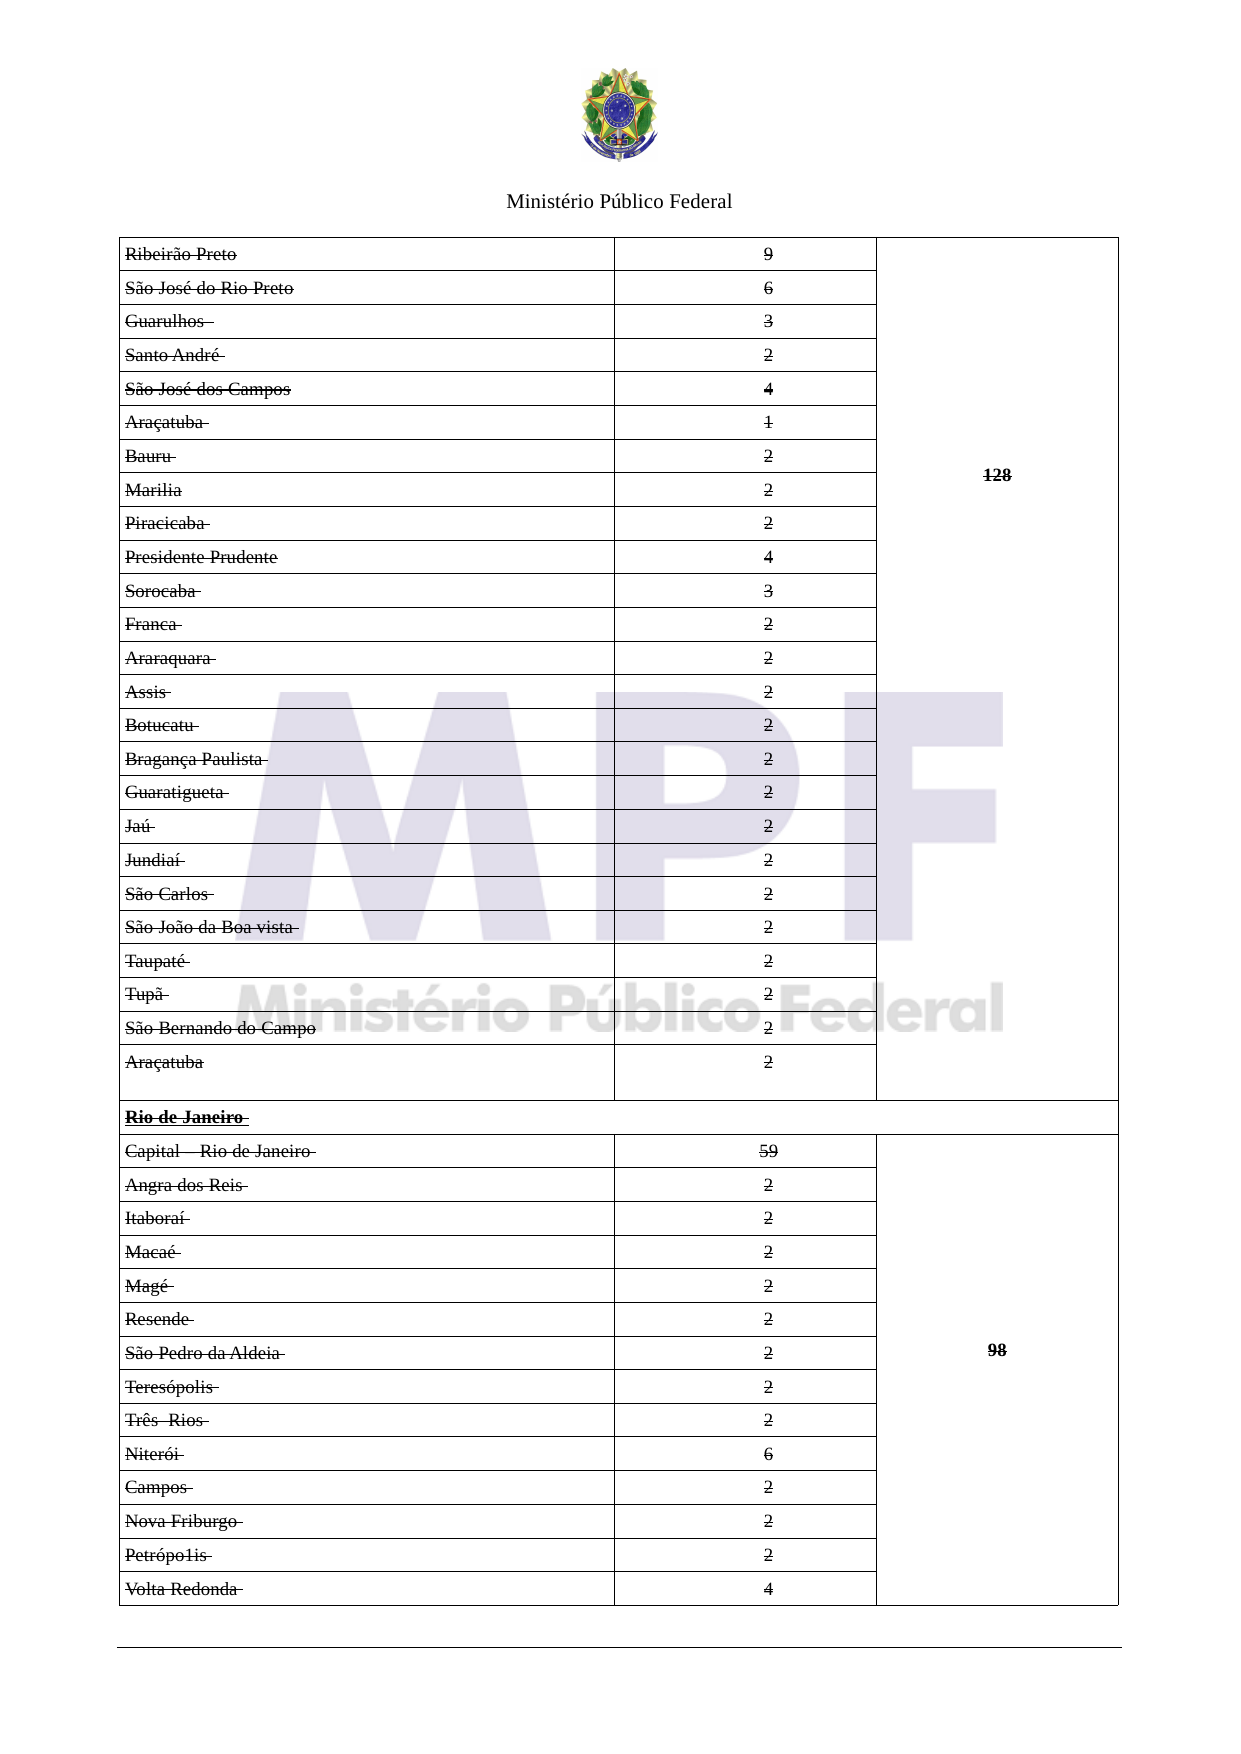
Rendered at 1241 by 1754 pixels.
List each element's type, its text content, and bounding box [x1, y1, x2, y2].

table_cell Franca [120, 608, 614, 641]
table_cell 2 [615, 776, 876, 809]
table_cell São Pedro da Aldeia [120, 1337, 614, 1369]
table_cell Resende [120, 1303, 614, 1336]
table_cell Rio de Janeiro [120, 1101, 1118, 1134]
table_cell 2 [615, 1370, 876, 1403]
table_cell Ribeirão Preto [120, 238, 614, 270]
table_cell Bauru [120, 440, 614, 472]
table_cell Piracicaba [120, 507, 614, 539]
table_cell Assis [120, 675, 614, 708]
table_cell 2 [615, 978, 876, 1011]
table_cell 2 [615, 675, 876, 708]
table_cell 2 [615, 1337, 876, 1369]
table_cell 3 [615, 305, 876, 338]
table_cell 2 [615, 742, 876, 775]
table_cell 2 [615, 1471, 876, 1504]
table_cell Presidente Prudente [120, 541, 614, 573]
table_cell 2 [615, 844, 876, 876]
table_cell 98 [877, 1135, 1118, 1605]
table_cell Volta Redonda [120, 1572, 614, 1605]
table_cell 2 [615, 1236, 876, 1268]
table_cell 59 [615, 1135, 876, 1167]
table_cell Niterói [120, 1437, 614, 1470]
table_cell Campos [120, 1471, 614, 1504]
table_cell 128 [877, 238, 1118, 1100]
table_cell 2 [615, 911, 876, 943]
table_cell 2 [615, 877, 876, 910]
table_cell 2 [615, 1404, 876, 1436]
table_cell 2 [615, 440, 876, 472]
table_cell 2 [615, 1269, 876, 1302]
table_cell Guaratigueta [120, 776, 614, 809]
table_cell Teresópolis [120, 1370, 614, 1403]
table_cell 4 [615, 1572, 876, 1605]
table_cell 2 [615, 1202, 876, 1234]
table_cell 2 [615, 1168, 876, 1201]
table_cell 4 [615, 541, 876, 573]
table_cell Magé [120, 1269, 614, 1302]
table_cell Jaú [120, 810, 614, 842]
table_cell Tupã [120, 978, 614, 1011]
table_cell Marilia [120, 473, 614, 506]
table_cell Botucatu [120, 709, 614, 741]
table_cell Jundiaí [120, 844, 614, 876]
table_cell São João da Boa vista [120, 911, 614, 943]
table_cell 2 [615, 709, 876, 741]
table_cell 2 [615, 810, 876, 842]
table_cell 6 [615, 1437, 876, 1470]
table_cell Itaboraí [120, 1202, 614, 1234]
table_cell São Carlos [120, 877, 614, 910]
table_cell 4 [615, 372, 876, 405]
table_cell Taupaté [120, 944, 614, 977]
table_cell São Bernando do Campo [120, 1012, 614, 1044]
table_cell Araçatuba [120, 1045, 614, 1100]
table_cell Santo André [120, 339, 614, 371]
table_cell Angra dos Reis [120, 1168, 614, 1201]
table_cell Guarulhos [120, 305, 614, 338]
table_cell 2 [615, 473, 876, 506]
table_cell Bragança Paulista [120, 742, 614, 775]
table_cell 2 [615, 642, 876, 674]
table_cell 2 [615, 339, 876, 371]
table_cell 2 [615, 507, 876, 539]
table_cell 1 [615, 406, 876, 439]
table_cell 2 [615, 1012, 876, 1044]
table_cell Macaé [120, 1236, 614, 1268]
table_cell 6 [615, 271, 876, 304]
table_cell São José do Rio Preto [120, 271, 614, 304]
table_cell 3 [615, 574, 876, 607]
table_cell Nova Friburgo [120, 1505, 614, 1537]
table_cell 2 [615, 1539, 876, 1571]
table_cell Petrópo1is [120, 1539, 614, 1571]
table_cell Araçatuba [120, 406, 614, 439]
table_cell Três Rios [120, 1404, 614, 1436]
table_cell Sorocaba [120, 574, 614, 607]
table_cell Araraquara [120, 642, 614, 674]
table_cell 2 [615, 1505, 876, 1537]
table_cell 9 [615, 238, 876, 270]
table_cell 2 [615, 1045, 876, 1100]
table_cell São José dos Campos [120, 372, 614, 405]
table_cell 2 [615, 1303, 876, 1336]
table_cell 2 [615, 944, 876, 977]
table_cell Capital – Rio de Janeiro [120, 1135, 614, 1167]
table_cell 2 [615, 608, 876, 641]
